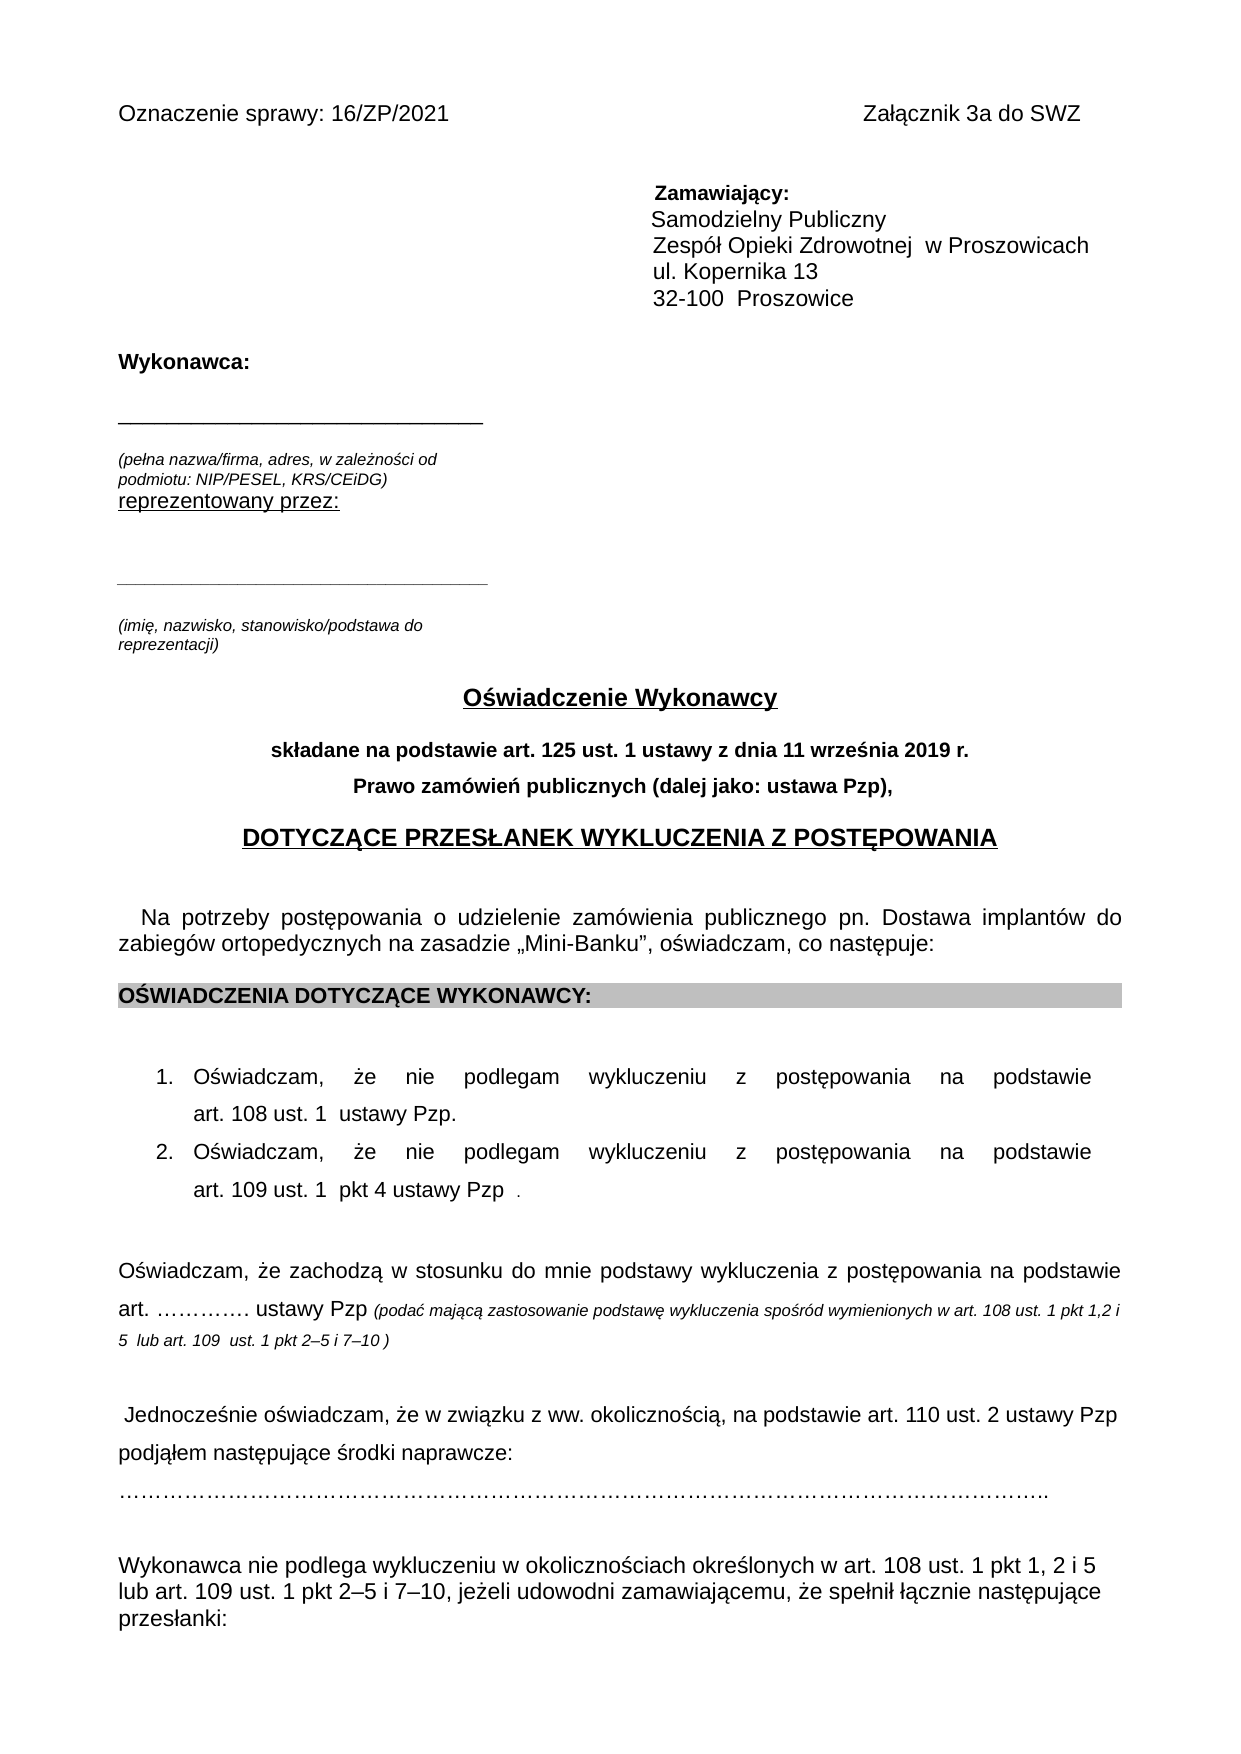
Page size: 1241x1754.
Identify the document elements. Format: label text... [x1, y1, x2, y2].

text składane na podstawie art. 125 ust. 1 ustawy z dnia 11 września 2019 r. [118, 738, 1122, 762]
text Samodzielny Publiczny [118, 206, 1122, 232]
text Zespół Opieki Zdrowotnej w Proszowicach [118, 232, 1122, 258]
text reprezentowany przez: [118, 488, 1122, 514]
text Oznaczenie sprawy: 16/ZP/2021 Załącznik 3a do SWZ [118, 100, 1122, 126]
list Oświadczam, że nie podlegam wykluczeniu z postępowania na podstawie art. 108 ust. 1 ustawy Pzp. [156, 1063, 1122, 1127]
text Oświadczam, że zachodzą w stosunku do mnie podstawy wykluczenia z postępowania na podstawie art. …………. ustawy Pzp (podać mającą zastosowanie podstawę wykluczenia spośród wymienionych w art. 108 ust. 1 pkt 1,2 i 5 lub art. 109 ust. 1 pkt 2‒5 i 7‒10 ) [118, 1258, 1122, 1350]
text ul. Kopernika 13 [118, 258, 1122, 284]
text 32-100 Proszowice [118, 284, 1122, 311]
text Zamawiający: [118, 179, 1122, 206]
text Jednocześnie oświadczam, że w związku z ww. okolicznością, na podstawie art. 110 ust. 2 ustawy Pzp podjąłem następujące środki naprawcze: ……………………………………………………………………………………………………………….. [118, 1402, 1122, 1503]
text Wykonawca nie podlega wykluczeniu w okolicznościach określonych w art. 108 ust. 1 pkt 1, 2 i 5 lub art. 109 ust. 1 pkt 2‒5 i 7‒10, jeżeli udowodni zamawiającemu, że spełnił łącznie następujące przesłanki: [118, 1552, 1122, 1631]
text (pełna nazwa/firma, adres, w zależności od podmiotu: NIP/PESEL, KRS/CEiDG) [118, 450, 502, 488]
list Oświadczam, że nie podlegam wykluczeniu z postępowania na podstawie art. 109 ust. 1 pkt 4 ustawy Pzp . [156, 1139, 1122, 1202]
text OŚWIADCZENIA DOTYCZĄCE WYKONAWCY: [118, 983, 1122, 1008]
text ______________________________ [118, 400, 502, 425]
text Wykonawca: [118, 349, 1122, 374]
text Na potrzeby postępowania o udzielenie zamówienia publicznego pn. Dostawa implantów do zabiegów ortopedycznych na zasadzie „Mini-Banku”, oświadczam, co następuje: [118, 903, 1122, 956]
text ________________________________________ [118, 568, 502, 587]
text (imię, nazwisko, stanowisko/podstawa do reprezentacji) [118, 616, 502, 654]
text Oświadczenie Wykonawcy [118, 683, 1122, 711]
text DOTYCZĄCE PRZESŁANEK WYKLUCZENIA Z POSTĘPOWANIA [118, 823, 1122, 851]
text Prawo zamówień publicznych (dalej jako: ustawa Pzp), [118, 774, 1122, 798]
